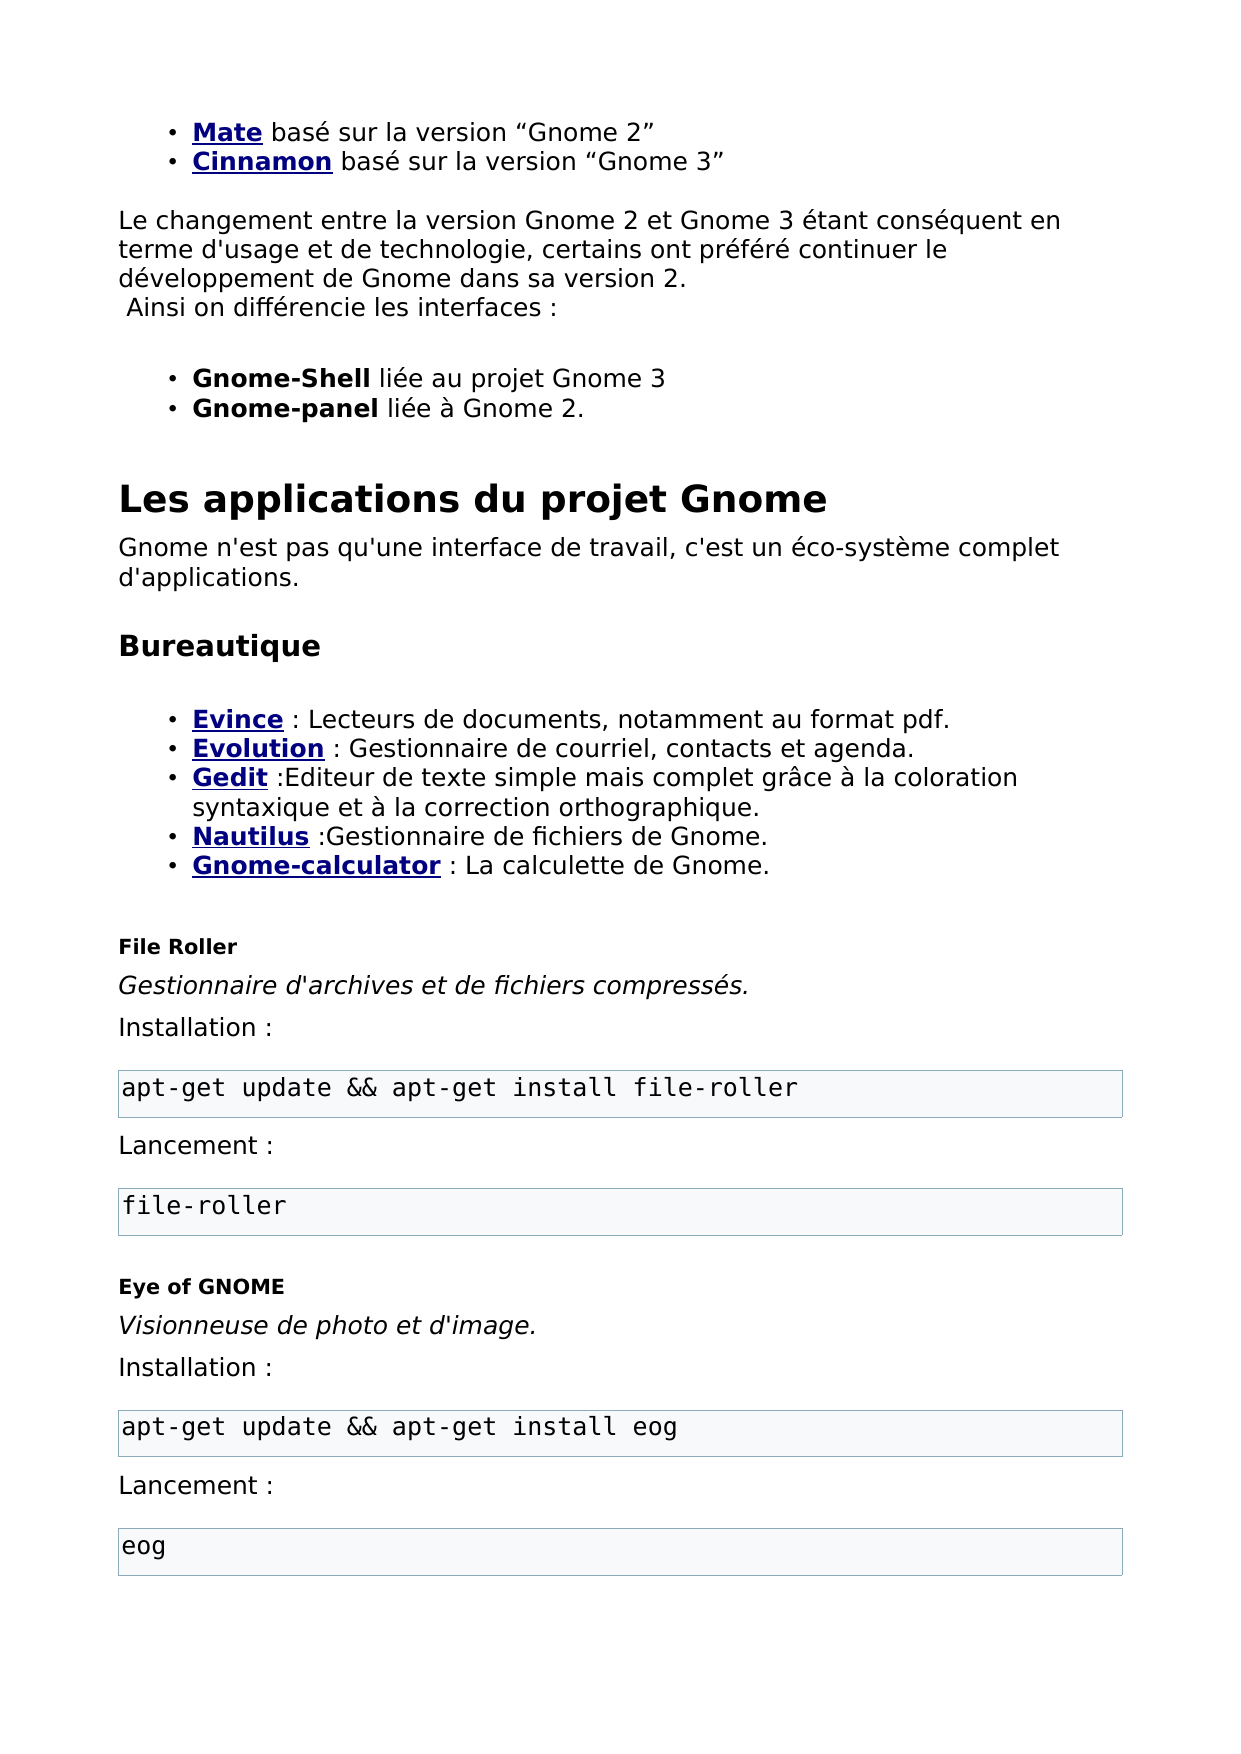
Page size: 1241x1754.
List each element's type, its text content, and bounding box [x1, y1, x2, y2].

text Installation : [118, 1353, 1122, 1382]
table_header file-roller [119, 1189, 1122, 1235]
table_header apt-get update && apt-get install eog [119, 1411, 1122, 1456]
text Lancement : [118, 1131, 1122, 1161]
subtitle Eye of GNOME [118, 1275, 1122, 1299]
subtitle Bureautique [118, 629, 1122, 663]
list Gedit :Editeur de texte simple mais complet grâce à la coloration syntaxique et à la correction orthographique. [177, 764, 1122, 822]
text Visionneuse de photo et d'image. [118, 1311, 1122, 1341]
subtitle Les applications du projet Gnome [118, 477, 1122, 521]
table_header apt-get update && apt-get install file-roller [119, 1071, 1122, 1117]
text Gnome n'est pas qu'une interface de travail, c'est un éco-système complet d'applications. [118, 533, 1122, 592]
text Gestionnaire d'archives et de fichiers compressés. [118, 972, 1122, 1001]
text Le changement entre la version Gnome 2 et Gnome 3 étant conséquent en terme d'usage et de technologie, certains ont préféré continuer le développement de Gnome dans sa version 2. Ainsi on différencie les interfaces : [118, 206, 1122, 323]
subtitle File Roller [118, 935, 1122, 959]
list Evince : Lecteurs de documents, notamment au format pdf. [177, 705, 1122, 734]
list Evolution : Gestionnaire de courriel, contacts et agenda. [177, 734, 1122, 764]
list Gnome-Shell liée au projet Gnome 3 [177, 364, 1122, 394]
list Mate basé sur la version “Gnome 2” [177, 118, 1122, 147]
list Nautilus :Gestionnaire de fichiers de Gnome. [177, 822, 1122, 851]
list Gnome-panel liée à Gnome 2. [177, 394, 1122, 423]
list Gnome-calculator : La calculette de Gnome. [177, 851, 1122, 880]
text Installation : [118, 1013, 1122, 1042]
table_header eog [119, 1529, 1122, 1575]
text Lancement : [118, 1471, 1122, 1501]
list Cinnamon basé sur la version “Gnome 3” [177, 147, 1122, 176]
